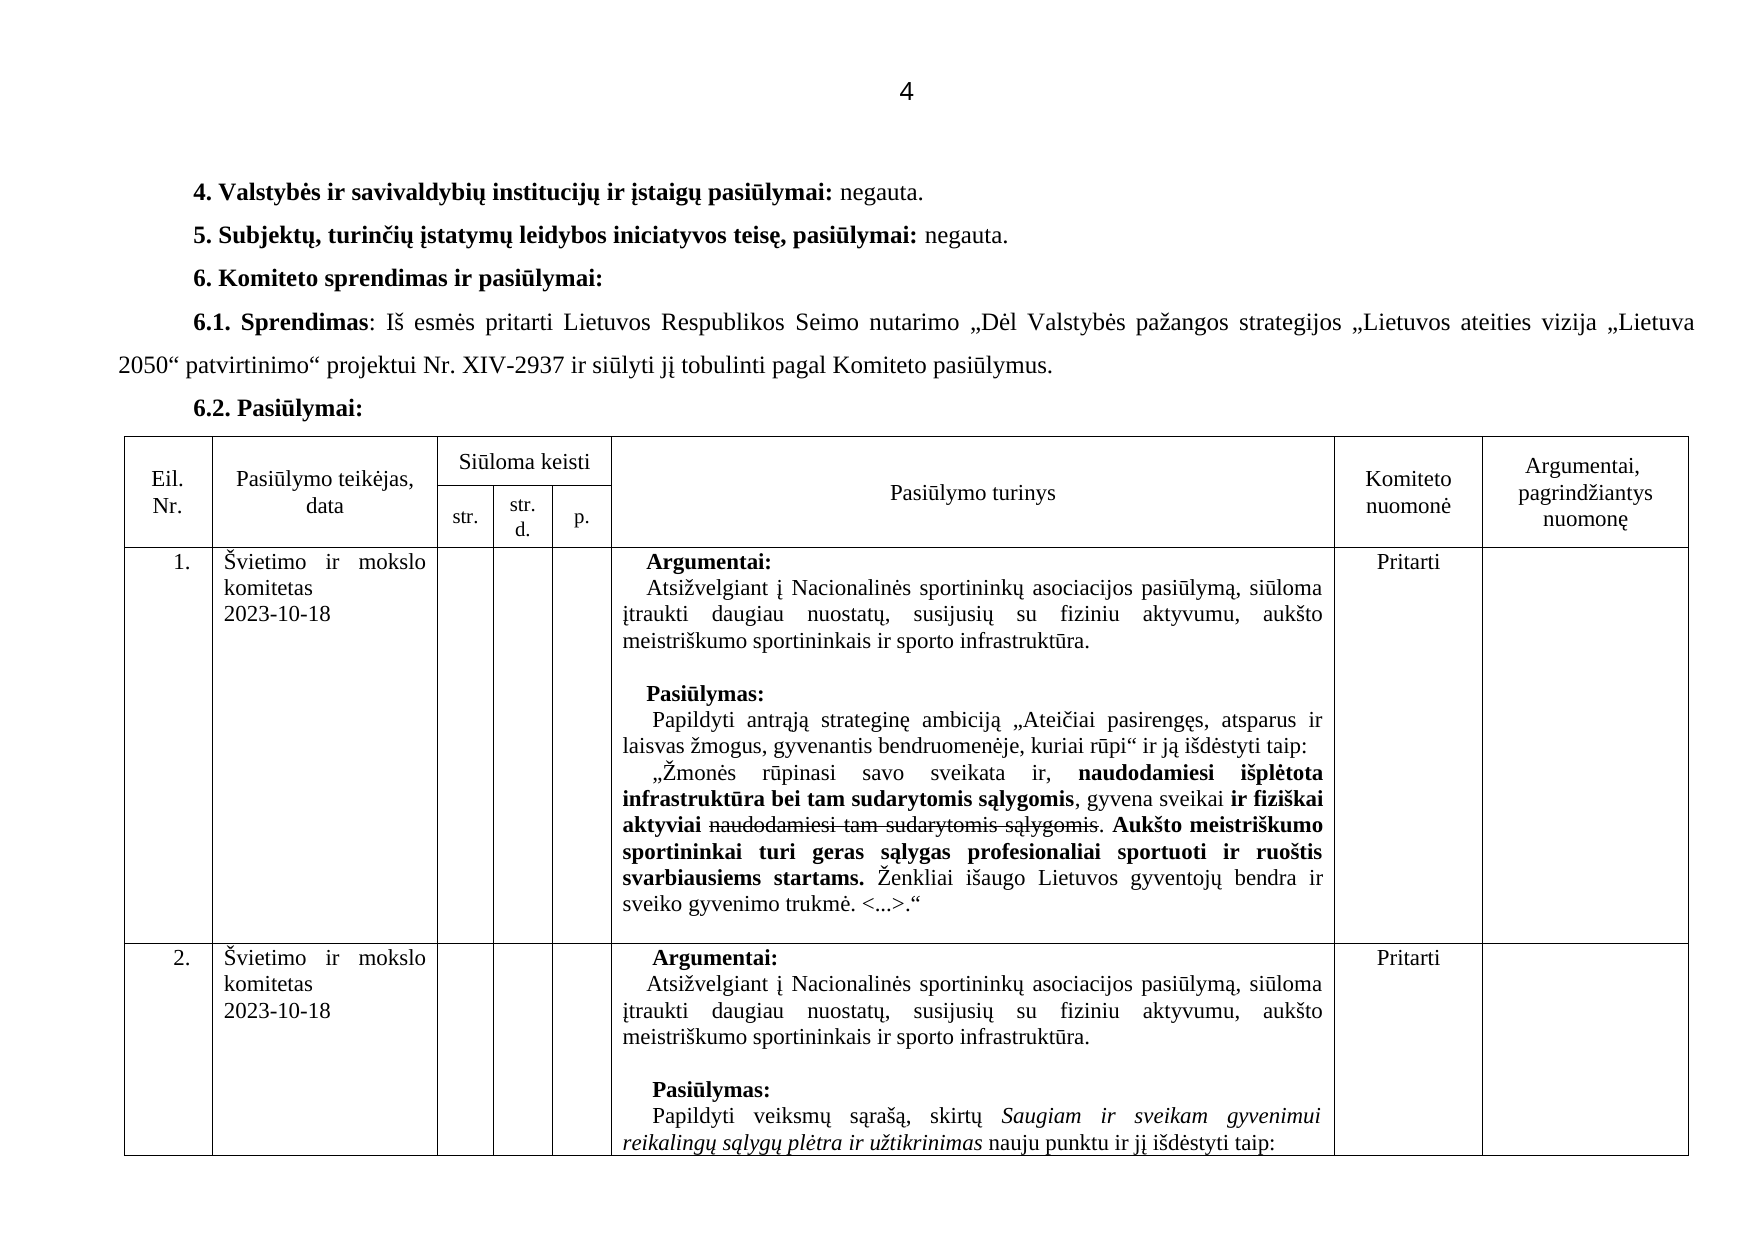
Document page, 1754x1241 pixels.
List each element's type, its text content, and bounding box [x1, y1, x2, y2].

table_cell str. [438, 486, 493, 547]
text 6.1. Sprendimas: Iš esmės pritarti Lietuvos Respublikos Seimo nutarimo „Dėl Valstybės pažangos strategijos „Lietuvos ateities vizija „Lietuva 2050“ patvirtinimo“ projektui Nr. XIV-2937 ir siūlyti jį tobulinti pagal Komiteto pasiūlymus. [118, 307, 1695, 378]
table_cell Argumentai: Atsižvelgiant į Nacionalinės sportininkų asociacijos pasiūlymą, siūloma įtraukti daugiau nuostatų, susijusių su fiziniu aktyvumu, aukšto meistriškumo sportininkais ir sporto infrastruktūra. Pasiūlymas: Papildyti antrąją strateginę ambiciją „Ateičiai pasirengęs, atsparus ir laisvas žmogus, gyvenantis bendruomenėje, kuriai rūpi“ ir ją išdėstyti taip: „Žmonės rūpinasi savo sveikata ir, naudodamiesi išplėtota infrastruktūra bei tam sudarytomis sąlygomis, gyvena sveikai ir fiziškai aktyviai naudodamiesi tam sudarytomis sąlygomis. Aukšto meistriškumo sportininkai turi geras sąlygas profesionaliai sportuoti ir ruoštis svarbiausiems startams. Ženkliai išaugo Lietuvos gyventojų bendra ir sveiko gyvenimo trukmė. <...>.“ [612, 548, 1334, 943]
table_cell [125, 944, 212, 1155]
table_cell Švietimo ir mokslo komitetas 2023-10-18 [213, 548, 437, 943]
table_header Pasiūlymo turinys [612, 437, 1334, 547]
table_cell Švietimo ir mokslo komitetas 2023-10-18 [213, 944, 437, 1155]
table_cell str. d. [494, 486, 552, 547]
table_header Argumentai, pagrindžiantys nuomonę [1483, 437, 1688, 547]
table_cell [438, 944, 493, 1155]
table_cell [125, 548, 212, 943]
table_cell [553, 548, 611, 943]
table_header Eil. Nr. [125, 437, 212, 547]
table_header Komiteto nuomonė [1335, 437, 1482, 547]
table_cell [494, 944, 552, 1155]
subtitle 4. Valstybės ir savivaldybių institucijų ir įstaigų pasiūlymai: negauta. [118, 177, 1695, 206]
text 6.2. Pasiūlymai: [118, 393, 1695, 422]
text 6. Komiteto sprendimas ir pasiūlymai: [118, 263, 1695, 292]
table_cell [553, 944, 611, 1155]
table_cell [1483, 548, 1688, 943]
table_cell [494, 548, 552, 943]
table_cell Argumentai: Atsižvelgiant į Nacionalinės sportininkų asociacijos pasiūlymą, siūloma įtraukti daugiau nuostatų, susijusių su fiziniu aktyvumu, aukšto meistriškumo sportininkais ir sporto infrastruktūra. Pasiūlymas: Papildyti veiksmų sąrašą, skirtų Saugiam ir sveikam gyvenimui reikalingų sąlygų plėtra ir užtikrinimas nauju punktu ir jį išdėstyti taip: [612, 944, 1334, 1155]
table_cell [438, 548, 493, 943]
table_header Siūloma keisti [438, 437, 611, 485]
table_header Pasiūlymo teikėjas, data [213, 437, 437, 547]
table_cell p. [553, 486, 611, 547]
subtitle 5. Subjektų, turinčių įstatymų leidybos iniciatyvos teisę, pasiūlymai: negauta. [118, 220, 1695, 249]
table_cell [1483, 944, 1688, 1155]
table_cell Pritarti [1335, 548, 1482, 943]
table_cell Pritarti [1335, 944, 1482, 1155]
